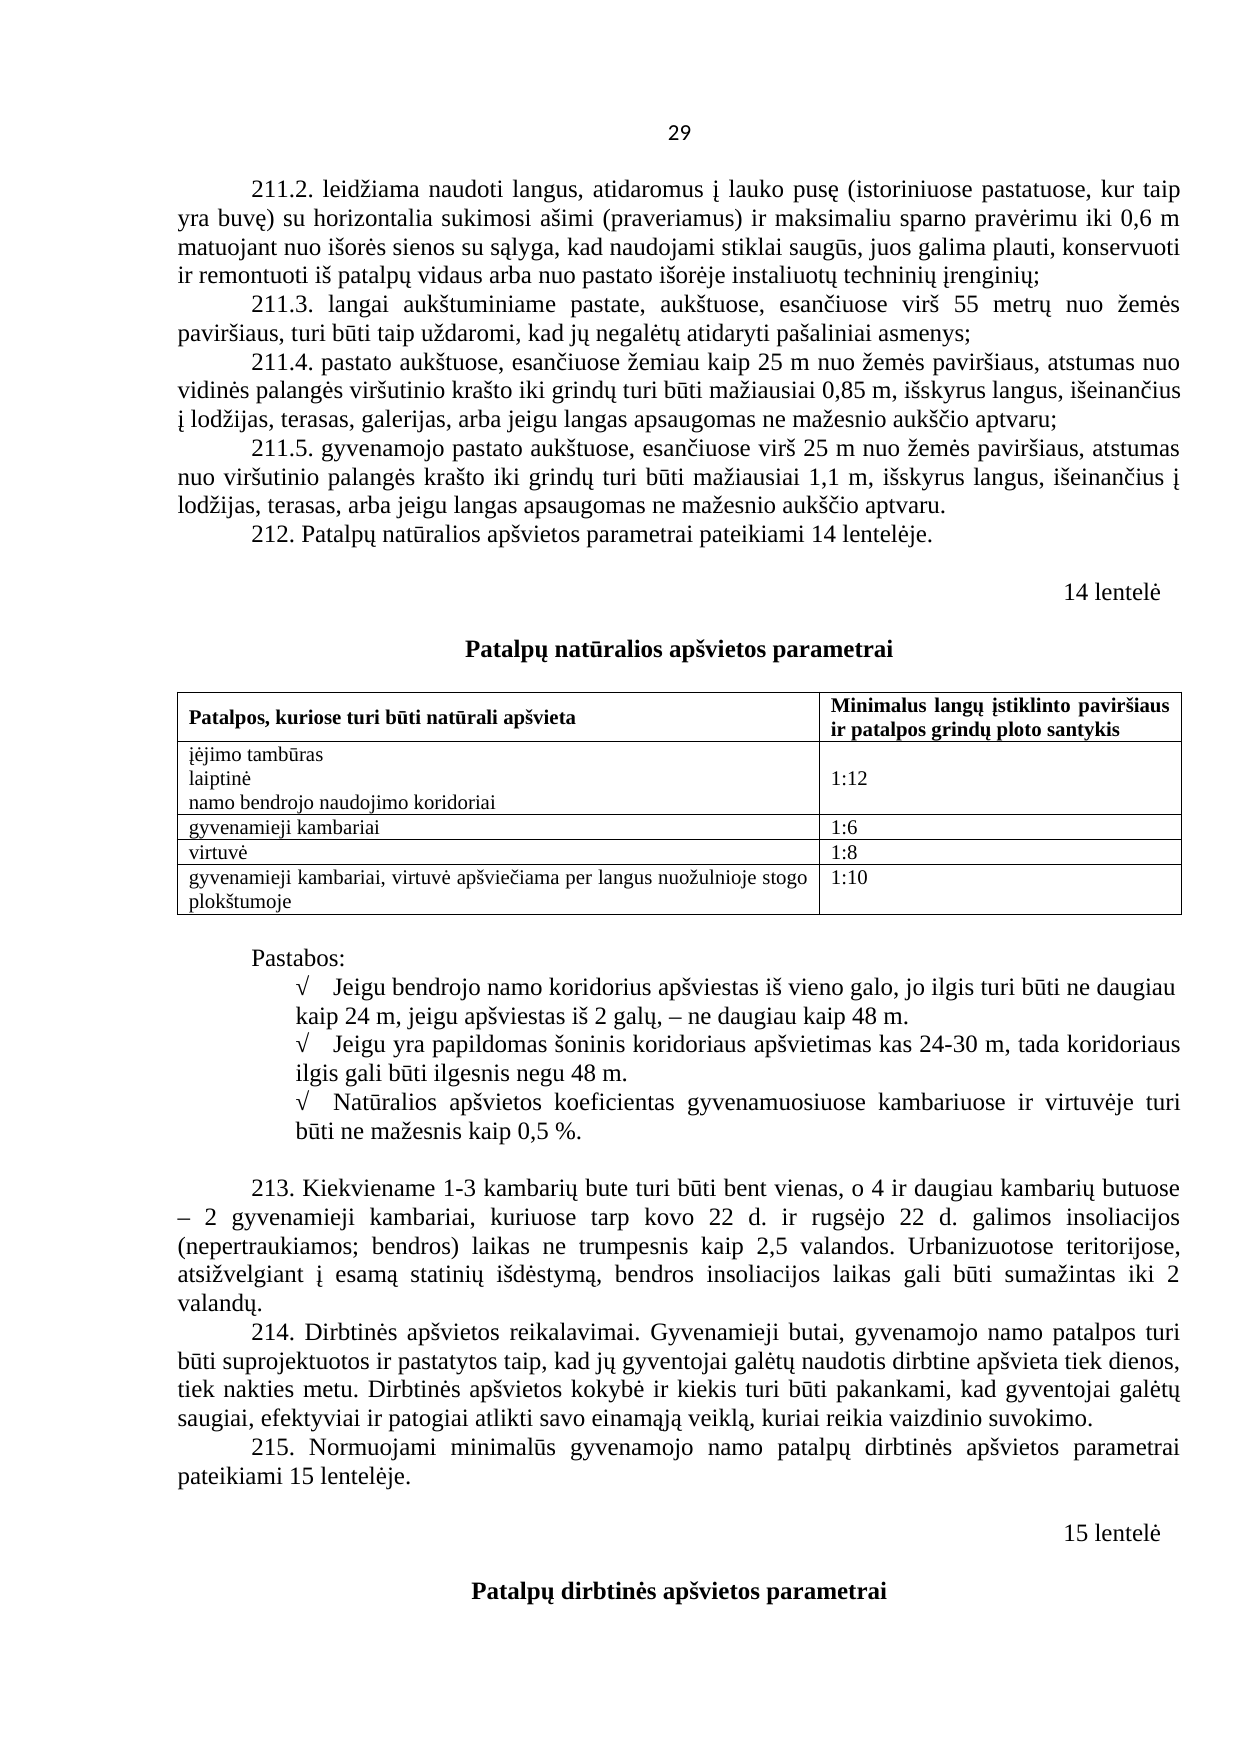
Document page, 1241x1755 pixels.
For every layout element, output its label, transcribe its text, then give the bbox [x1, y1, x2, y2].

text 212. Patalpų natūralios apšvietos parametrai pateikiami 14 lentelėje. [177, 519, 1181, 548]
text 211.5. gyvenamojo pastato aukštuose, esančiuose virš 25 m nuo žemės paviršiaus, atstumas nuo viršutinio palangės krašto iki grindų turi būti mažiausiai 1,1 m, išskyrus langus, išeinančius į lodžijas, terasas, arba jeigu langas apsaugomas ne mažesnio aukščio aptvaru. [177, 433, 1181, 519]
text 15 lentelė [177, 1518, 1181, 1547]
text Pastabos: [177, 943, 1181, 972]
table_cell virtuvė [178, 840, 819, 864]
text √ Jeigu yra papildomas šoninis koridoriaus apšvietimas kas 24-30 m, tada koridoriaus ilgis gali būti ilgesnis negu 48 m. [295, 1029, 1181, 1087]
table_cell 1:6 [820, 815, 1181, 839]
table_cell 1:10 [820, 865, 1181, 913]
text 211.3. langai aukštuminiame pastate, aukštuose, esančiuose virš 55 metrų nuo žemės paviršiaus, turi būti taip uždaromi, kad jų negalėtų atidaryti pašaliniai asmenys; [177, 289, 1181, 347]
text Patalpų natūralios apšvietos parametrai [177, 634, 1181, 663]
text 213. Kiekviename 1-3 kambarių bute turi būti bent vienas, o 4 ir daugiau kambarių butuose – 2 gyvenamieji kambariai, kuriuose tarp kovo 22 d. ir rugsėjo 22 d. galimos insoliacijos (nepertraukiamos; bendros) laikas ne trumpesnis kaip 2,5 valandos. Urbanizuotose teritorijose, atsižvelgiant į esamą statinių išdėstymą, bendros insoliacijos laikas gali būti sumažintas iki 2 valandų. [177, 1173, 1181, 1317]
text 215. Normuojami minimalūs gyvenamojo namo patalpų dirbtinės apšvietos parametrai pateikiami 15 lentelėje. [177, 1432, 1181, 1489]
text 14 lentelė [177, 577, 1181, 605]
table_cell 1:12 [820, 742, 1181, 814]
table_header Minimalus langų įstiklinto paviršiaus ir patalpos grindų ploto santykis [820, 693, 1181, 741]
text 211.4. pastato aukštuose, esančiuose žemiau kaip 25 m nuo žemės paviršiaus, atstumas nuo vidinės palangės viršutinio krašto iki grindų turi būti mažiausiai 0,85 m, išskyrus langus, išeinančius į lodžijas, terasas, galerijas, arba jeigu langas apsaugomas ne mažesnio aukščio aptvaru; [177, 347, 1181, 433]
table_header Patalpos, kuriose turi būti natūrali apšvieta [178, 693, 819, 741]
text √ Jeigu bendrojo namo koridorius apšviestas iš vieno galo, jo ilgis turi būti ne daugiau kaip 24 m, jeigu apšviestas iš 2 galų, – ne daugiau kaip 48 m. [295, 972, 1181, 1029]
text 214. Dirbtinės apšvietos reikalavimai. Gyvenamieji butai, gyvenamojo namo patalpos turi būti suprojektuotos ir pastatytos taip, kad jų gyventojai galėtų naudotis dirbtine apšvieta tiek dienos, tiek nakties metu. Dirbtinės apšvietos kokybė ir kiekis turi būti pakankami, kad gyventojai galėtų saugiai, efektyviai ir patogiai atlikti savo einamąją veiklą, kuriai reikia vaizdinio suvokimo. [177, 1317, 1181, 1432]
text Patalpų dirbtinės apšvietos parametrai [177, 1576, 1181, 1604]
text √ Natūralios apšvietos koeficientas gyvenamuosiuose kambariuose ir virtuvėje turi būti ne mažesnis kaip 0,5 %. [295, 1087, 1181, 1144]
text 211.2. leidžiama naudoti langus, atidaromus į lauko pusę (istoriniuose pastatuose, kur taip yra buvę) su horizontalia sukimosi ašimi (praveriamus) ir maksimaliu sparno pravėrimu iki 0,6 m matuojant nuo išorės sienos su sąlyga, kad naudojami stiklai saugūs, juos galima plauti, konservuoti ir remontuoti iš patalpų vidaus arba nuo pastato išorėje instaliuotų techninių įrenginių; [177, 174, 1181, 289]
table_cell gyvenamieji kambariai, virtuvė apšviečiama per langus nuožulnioje stogo plokštumoje [178, 865, 819, 913]
table_cell gyvenamieji kambariai [178, 815, 819, 839]
table_cell 1:8 [820, 840, 1181, 864]
table_cell įėjimo tambūras laiptinė namo bendrojo naudojimo koridoriai [178, 742, 819, 814]
